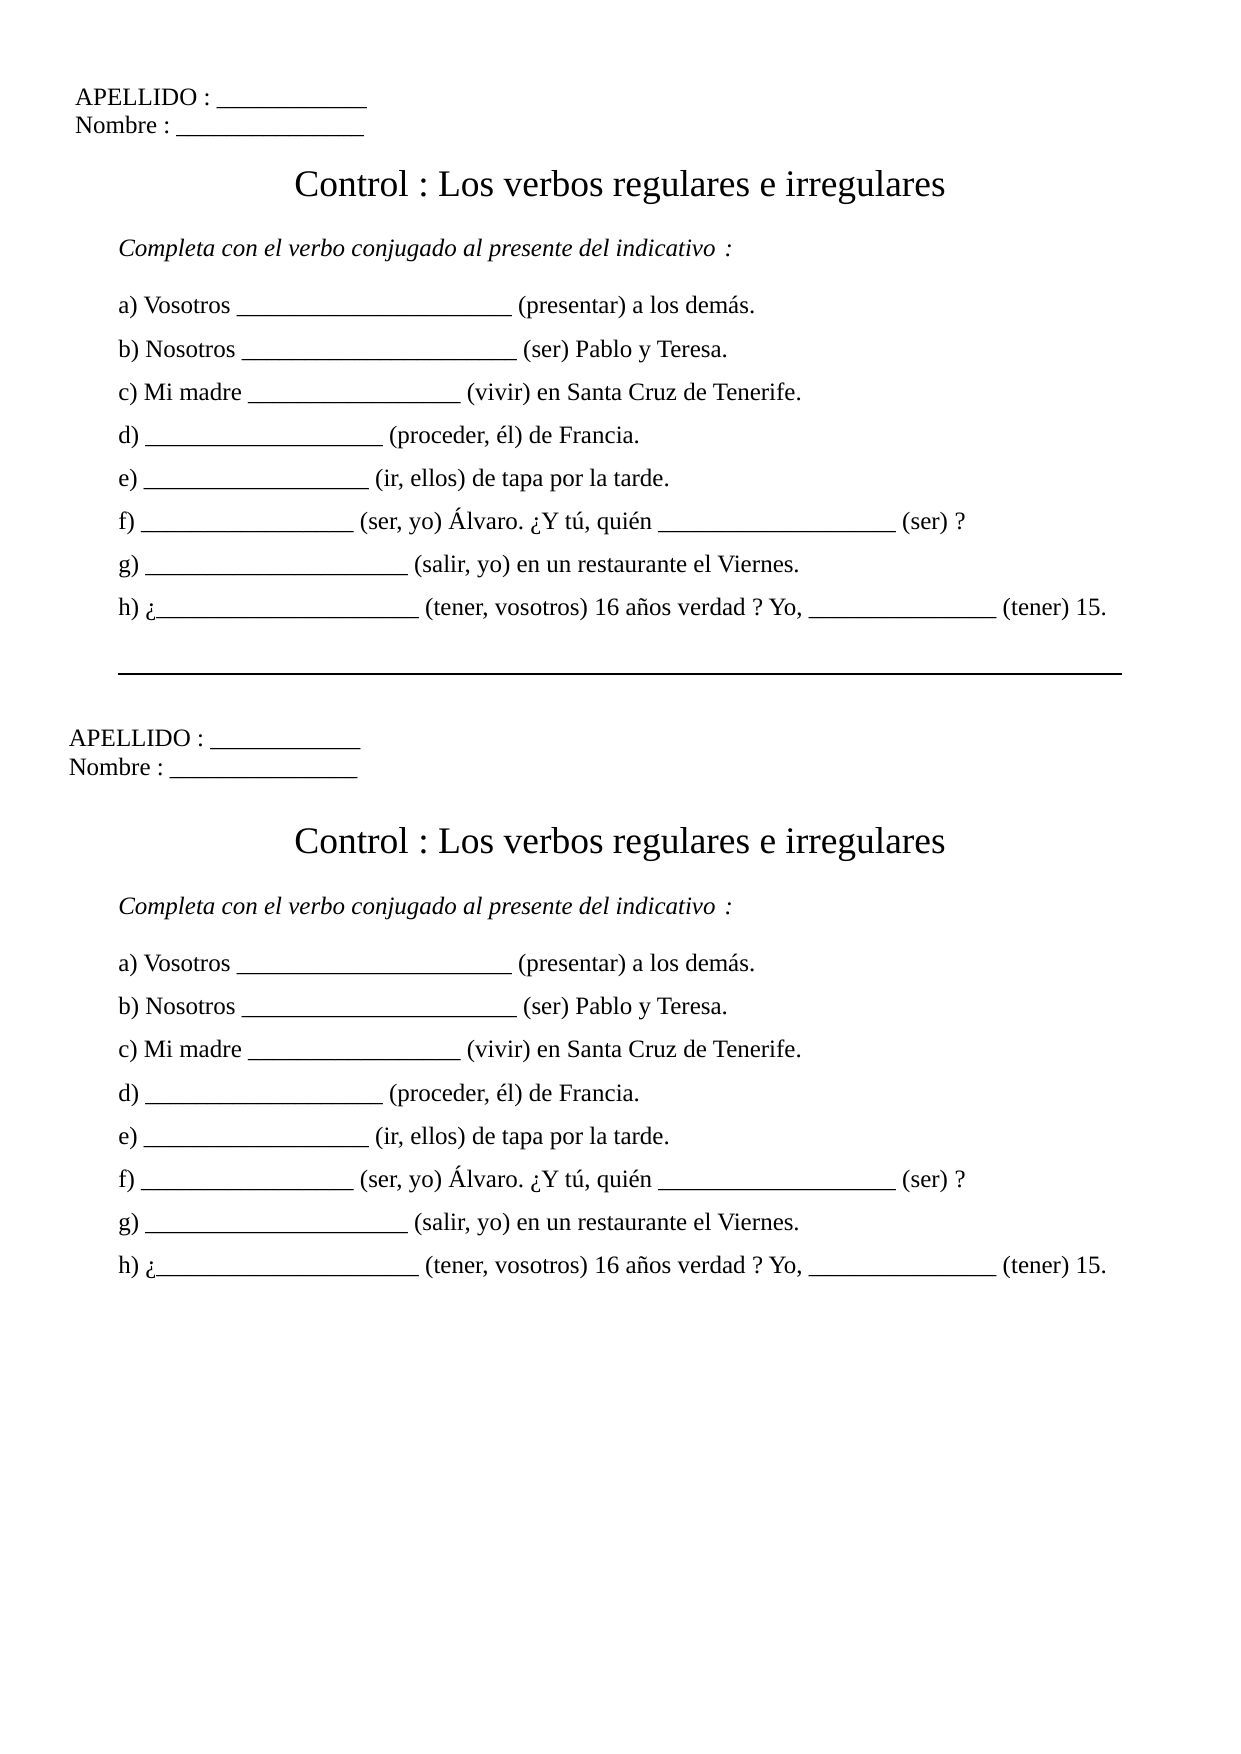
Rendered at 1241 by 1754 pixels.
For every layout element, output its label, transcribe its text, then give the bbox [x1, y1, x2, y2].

text h) ¿_____________________ (tener, vosotros) 16 años verdad ? Yo, _______________ (tener) 15. [118, 592, 1122, 621]
text e) __________________ (ir, ellos) de tapa por la tarde. [118, 463, 1122, 492]
text f) _________________ (ser, yo) Álvaro. ¿Y tú, quién ___________________ (ser) ? [118, 1164, 1122, 1193]
text f) _________________ (ser, yo) Álvaro. ¿Y tú, quién ___________________ (ser) ? [118, 506, 1122, 535]
text b) Nosotros ______________________ (ser) Pablo y Teresa. [118, 334, 1122, 362]
text e) __________________ (ir, ellos) de tapa por la tarde. [118, 1121, 1122, 1149]
text h) ¿_____________________ (tener, vosotros) 16 años verdad ? Yo, _______________ (tener) 15. [118, 1250, 1122, 1279]
text b) Nosotros ______________________ (ser) Pablo y Teresa. [118, 991, 1122, 1020]
text Control : Los verbos regulares e irregulares [118, 819, 1122, 862]
text a) Vosotros ______________________ (presentar) a los demás. [118, 291, 1122, 319]
text d) ___________________ (proceder, él) de Francia. [118, 1078, 1122, 1106]
text g) _____________________ (salir, yo) en un restaurante el Viernes. [118, 549, 1122, 578]
text a) Vosotros ______________________ (presentar) a los demás. [118, 948, 1122, 977]
text Completa con el verbo conjugado al presente del indicativo : [118, 891, 1122, 919]
text Completa con el verbo conjugado al presente del indicativo : [118, 233, 1122, 262]
text Control : Los verbos regulares e irregulares [118, 161, 1122, 204]
text c) Mi madre _________________ (vivir) en Santa Cruz de Tenerife. [118, 377, 1122, 406]
text c) Mi madre _________________ (vivir) en Santa Cruz de Tenerife. [118, 1034, 1122, 1063]
text g) _____________________ (salir, yo) en un restaurante el Viernes. [118, 1207, 1122, 1236]
text d) ___________________ (proceder, él) de Francia. [118, 420, 1122, 449]
